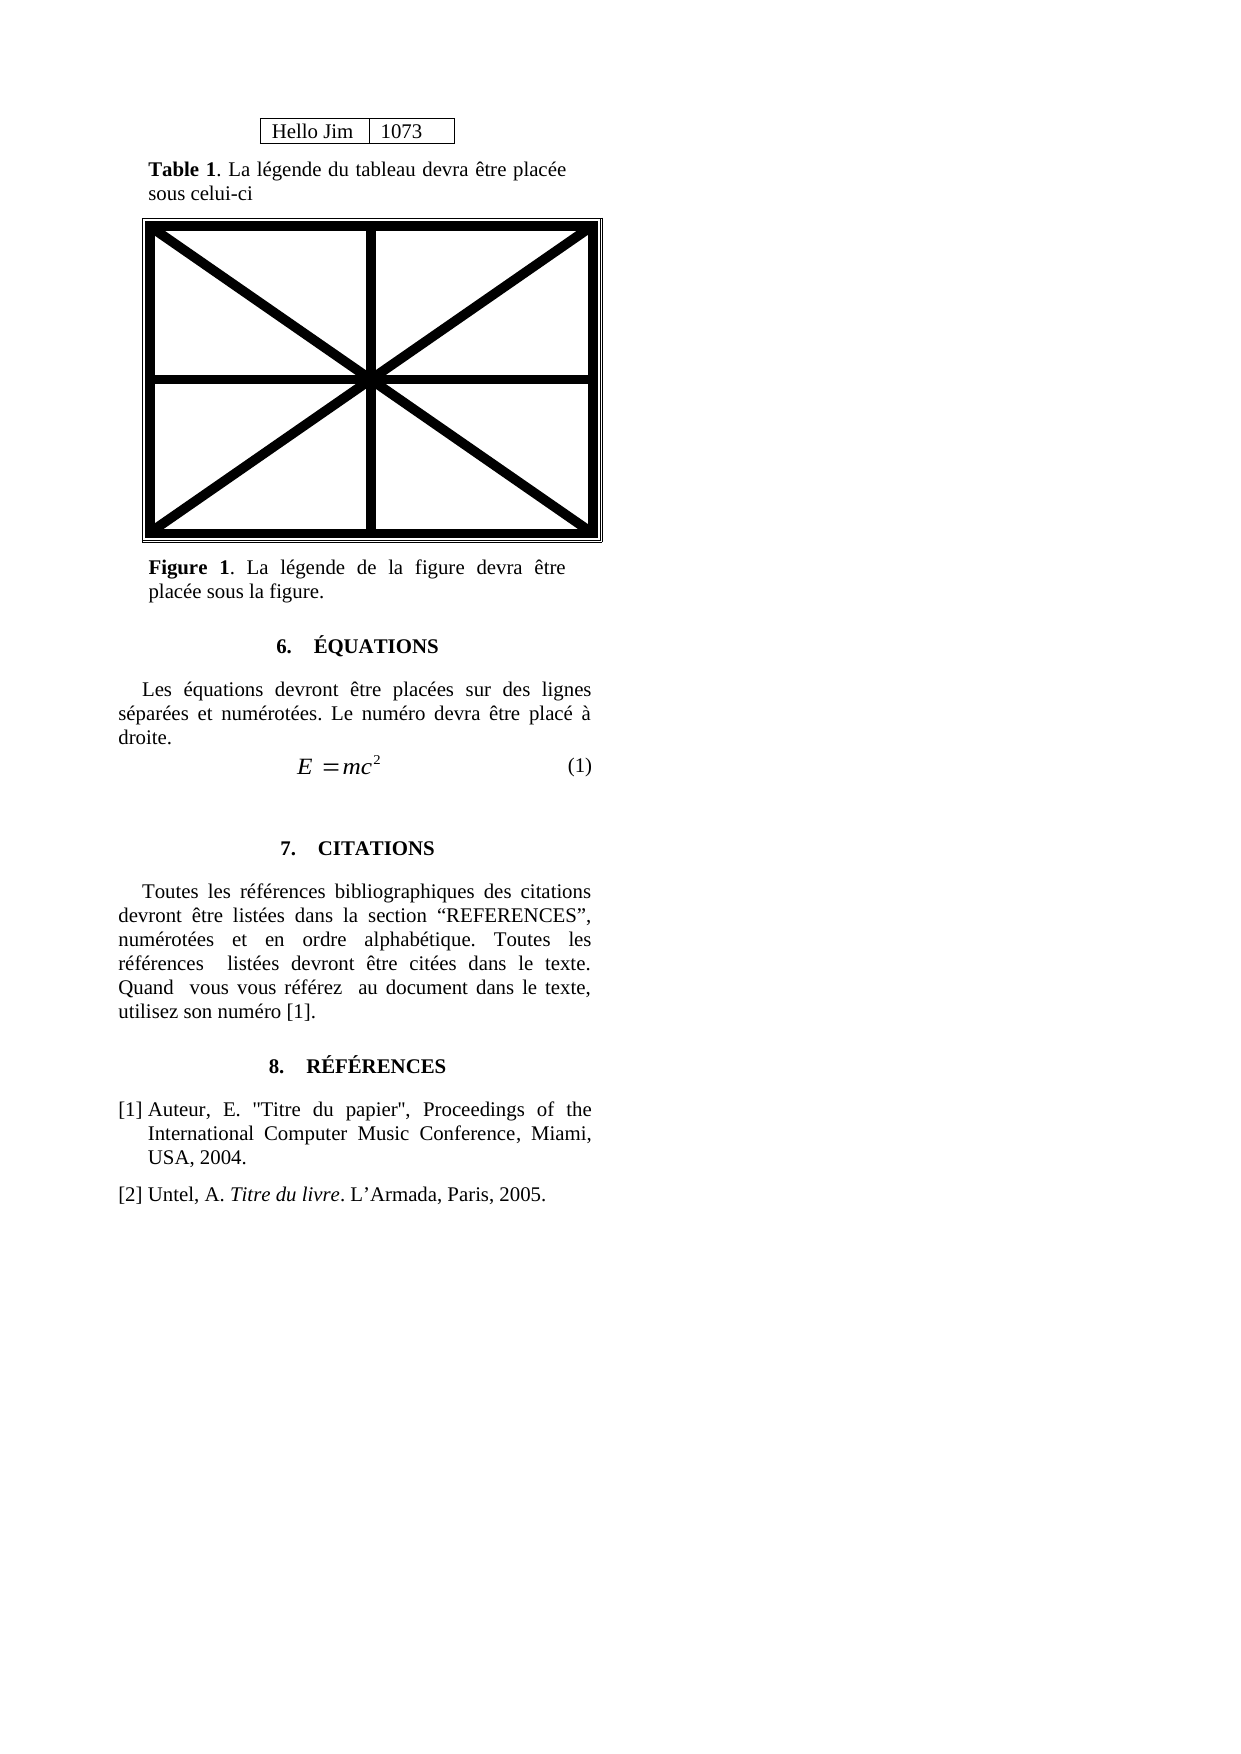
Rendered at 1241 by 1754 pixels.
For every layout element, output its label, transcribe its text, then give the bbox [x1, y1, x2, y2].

text Table 1. La légende du tableau devra être placée sous celui-ci [148, 157, 566, 205]
subtitle RéFéRENCES [118, 1054, 596, 1078]
text Figure 1. La légende de la figure devra être placée sous la figure. [148, 555, 566, 603]
table_cell 1073 [370, 119, 454, 143]
list Auteur, E. ''Titre du papier'', Proceedings of the International Computer Music Conference, Miami, USA, 2004. [118, 1097, 592, 1169]
text (1) [118, 749, 592, 781]
text Toutes les références bibliographiques des citations devront être listées dans la section “REFERENCES”, numérotées et en ordre alphabétique. Toutes les références listées devront être citées dans le texte. Quand vous vous référez au document dans le texte, utilisez son numéro [1]. [118, 879, 592, 1023]
table_cell Hello Jim [261, 119, 369, 143]
text Les équations devront être placées sur des lignes séparées et numérotées. Le numéro devra être placé à droite. [118, 677, 592, 749]
subtitle Équations [118, 634, 596, 658]
list Untel, A. Titre du livre. L’Armada, Paris, 2005. [118, 1182, 592, 1206]
subtitle Citations [118, 836, 596, 860]
